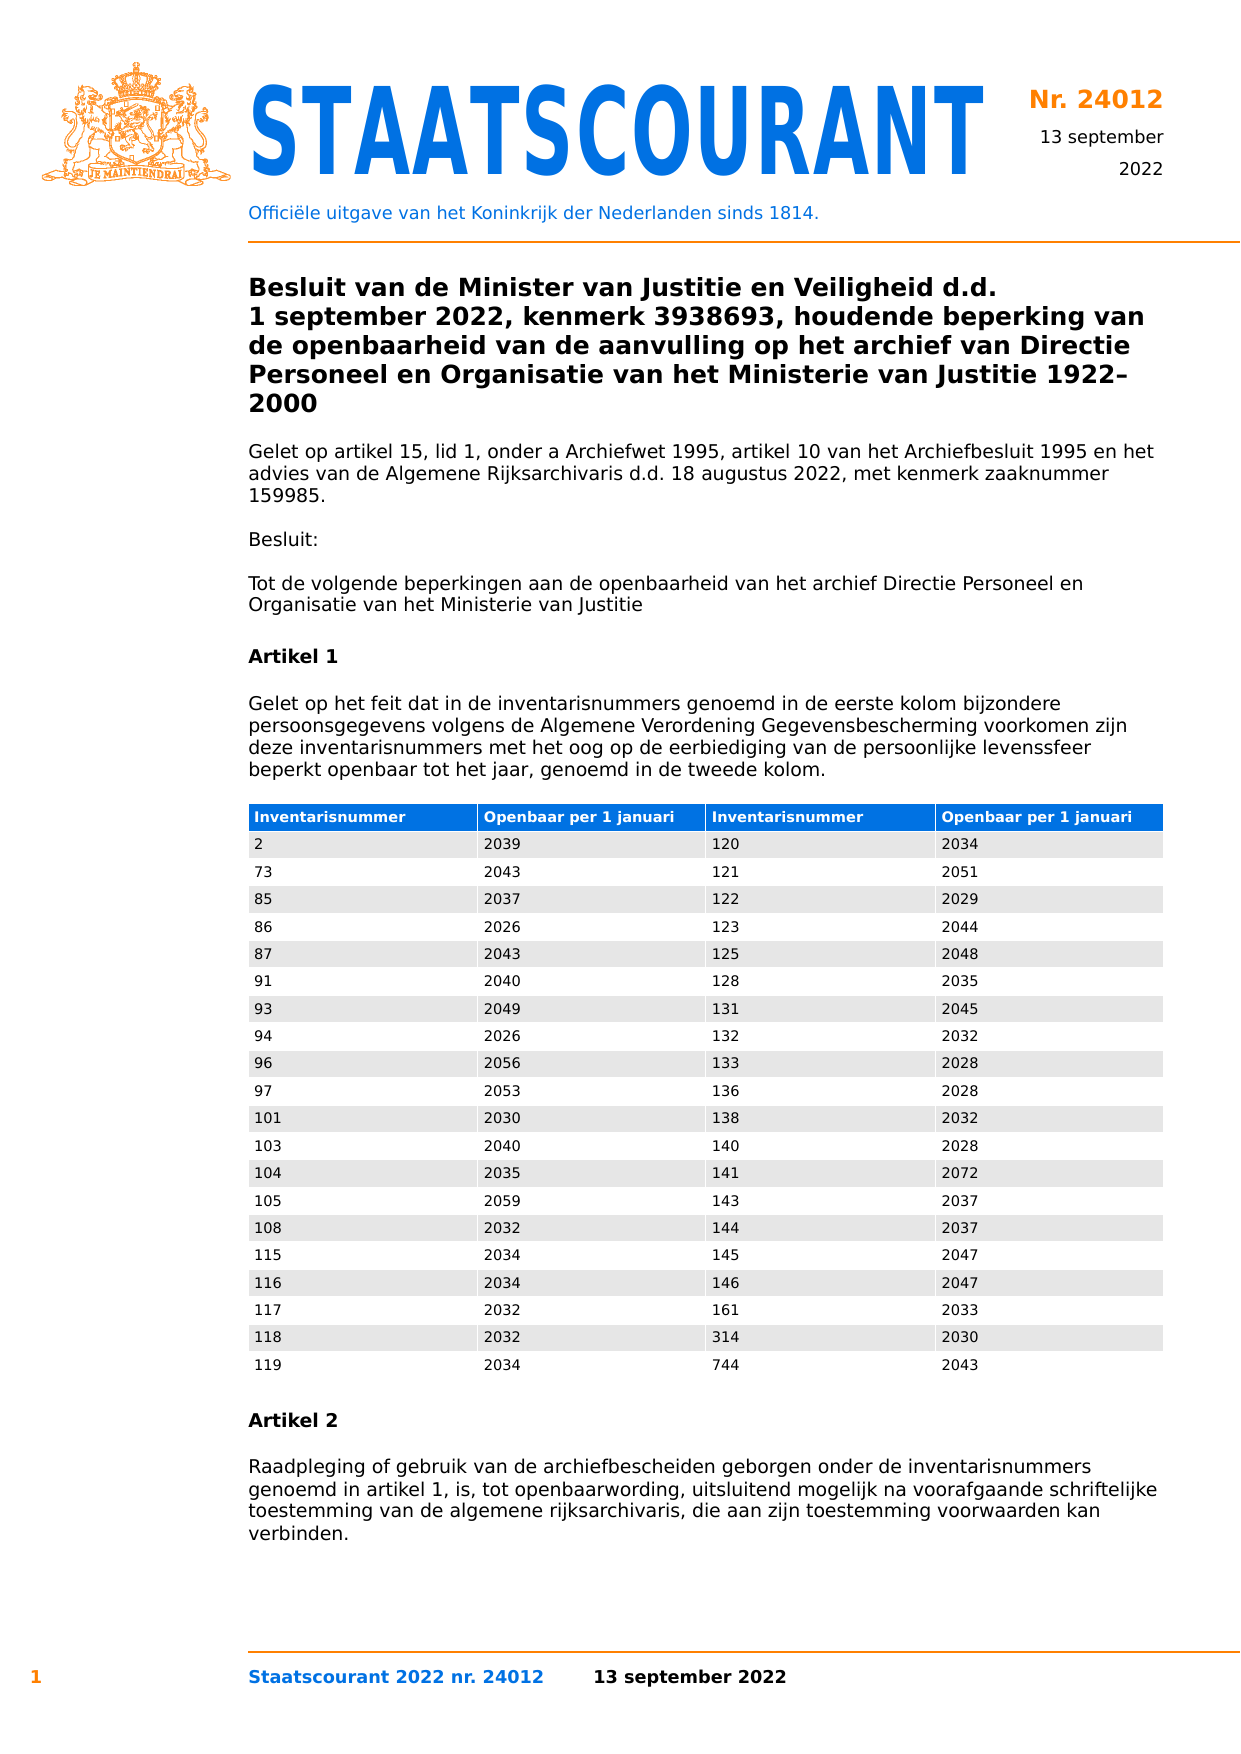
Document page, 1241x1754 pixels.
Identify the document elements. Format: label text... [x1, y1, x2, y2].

table_header [25, 62, 248, 241]
text Tot de volgende beperkingen aan de openbaarheid van het archief Directie Personeel en Organisatie van het Ministerie van Justitie [248, 572, 1163, 616]
text Gelet op artikel 15, lid 1, onder a Archiefwet 1995, artikel 10 van het Archiefbesluit 1995 en het advies van de Algemene Rijksarchivaris d.d. 18 augustus 2022, met kenmerk zaaknummer 159985. [248, 441, 1163, 507]
table_cell 119 [249, 1352, 477, 1378]
table_cell 2056 [478, 1051, 705, 1077]
table_cell 131 [706, 996, 935, 1022]
table_cell 2028 [936, 1078, 1163, 1104]
table_cell 314 [706, 1325, 935, 1351]
table_cell 94 [249, 1023, 477, 1050]
picture [41, 62, 231, 186]
table_cell 133 [706, 1051, 935, 1077]
table_cell 2040 [478, 1133, 705, 1159]
table_cell 2028 [936, 1133, 1163, 1159]
table_cell 138 [706, 1106, 935, 1132]
table_cell 132 [706, 1023, 935, 1050]
table_header Openbaar per 1 januari [936, 804, 1163, 831]
table_cell 2034 [478, 1270, 705, 1296]
table_cell 120 [706, 832, 935, 858]
table_cell 2034 [478, 1243, 705, 1269]
table_cell 117 [249, 1297, 477, 1324]
table_cell 2034 [478, 1352, 705, 1378]
table_cell 143 [706, 1188, 935, 1214]
table_cell 2035 [478, 1160, 705, 1187]
table_header STAATSCOURANT [248, 62, 998, 203]
table_cell 2032 [478, 1297, 705, 1324]
table_cell 2072 [936, 1160, 1163, 1187]
table_cell 2047 [936, 1243, 1163, 1269]
text Gelet op het feit dat in de inventarisnummers genoemd in de eerste kolom bijzondere persoonsgegevens volgens de Algemene Verordening Gegevensbescherming voorkomen zijn deze inventarisnummers met het oog op de eerbiediging van de persoonlijke levenssfeer beperkt openbaar tot het jaar, genoemd in de tweede kolom. [248, 693, 1163, 781]
table_cell Officiële uitgave van het Koninkrijk der Nederlanden sinds 1814. [248, 203, 1240, 241]
table_cell 2043 [478, 859, 705, 885]
table_cell 2035 [936, 969, 1163, 995]
table_header Inventarisnummer [249, 804, 477, 831]
table_cell 108 [249, 1215, 477, 1241]
table_cell 93 [249, 996, 477, 1022]
table_cell 144 [706, 1215, 935, 1241]
table_cell 96 [249, 1051, 477, 1077]
table_cell 136 [706, 1078, 935, 1104]
table_cell 2047 [936, 1270, 1163, 1296]
table_cell 2032 [936, 1106, 1163, 1132]
table_cell 744 [706, 1352, 935, 1378]
table_cell 2032 [478, 1215, 705, 1241]
table_header Inventarisnummer [706, 804, 935, 831]
table_cell 13 september [998, 121, 1240, 153]
subtitle Besluit van de Minister van Justitie en Veiligheid d.d. 1 september 2022, kenmerk 3938693, houdende beperking van de openbaarheid van de aanvulling op het archief van Directie Personeel en Organisatie van het Ministerie van Justitie 1922–2000 [248, 273, 1163, 419]
table_cell 123 [706, 914, 935, 940]
table_cell 121 [706, 859, 935, 885]
table_cell 86 [249, 914, 477, 940]
table_cell 2032 [936, 1023, 1163, 1050]
table_cell 2037 [936, 1188, 1163, 1214]
table_cell 2030 [936, 1325, 1163, 1351]
table_cell 125 [706, 941, 935, 967]
table_cell 2028 [936, 1051, 1163, 1077]
table_cell 2059 [478, 1188, 705, 1214]
table_cell 2043 [936, 1352, 1163, 1378]
table_cell 122 [706, 886, 935, 913]
subtitle Artikel 2 [248, 1409, 1163, 1431]
table_cell 2022 [998, 153, 1240, 203]
table_cell 2034 [936, 832, 1163, 858]
table_cell 2043 [478, 941, 705, 967]
table_cell 2053 [478, 1078, 705, 1104]
table_header Nr. 24012 [998, 62, 1240, 121]
table_cell 2030 [478, 1106, 705, 1132]
table_cell 73 [249, 859, 477, 885]
table_cell 2 [249, 832, 477, 858]
table_cell 141 [706, 1160, 935, 1187]
table_cell 87 [249, 941, 477, 967]
table_cell 2029 [936, 886, 1163, 913]
table_cell 2032 [478, 1325, 705, 1351]
table_cell 2026 [478, 1023, 705, 1050]
table_cell 2039 [478, 832, 705, 858]
text Besluit: [248, 528, 1163, 551]
table_cell 2037 [478, 886, 705, 913]
table_cell 2045 [936, 996, 1163, 1022]
table_cell 118 [249, 1325, 477, 1351]
table_cell 145 [706, 1243, 935, 1269]
table_cell 2037 [936, 1215, 1163, 1241]
table_cell 91 [249, 969, 477, 995]
table_cell 146 [706, 1270, 935, 1296]
table_cell 140 [706, 1133, 935, 1159]
table_cell 103 [249, 1133, 477, 1159]
table_cell 115 [249, 1243, 477, 1269]
table_cell 2026 [478, 914, 705, 940]
table_cell 2040 [478, 969, 705, 995]
table_cell 2033 [936, 1297, 1163, 1324]
table_header Openbaar per 1 januari [478, 804, 705, 831]
table_cell 85 [249, 886, 477, 913]
table_cell 2048 [936, 941, 1163, 967]
table_cell 2051 [936, 859, 1163, 885]
table_cell 105 [249, 1188, 477, 1214]
table_cell 161 [706, 1297, 935, 1324]
table_cell 2044 [936, 914, 1163, 940]
text Raadpleging of gebruik van de archiefbescheiden geborgen onder de inventarisnummers genoemd in artikel 1, is, tot openbaarwording, uitsluitend mogelijk na voorafgaande schriftelijke toestemming van de algemene rijksarchivaris, die aan zijn toestemming voorwaarden kan verbinden. [248, 1456, 1163, 1544]
table_cell 116 [249, 1270, 477, 1296]
table_cell 97 [249, 1078, 477, 1104]
table_cell 128 [706, 969, 935, 995]
table_cell 101 [249, 1106, 477, 1132]
subtitle Artikel 1 [248, 646, 1163, 668]
table_cell 104 [249, 1160, 477, 1187]
table_cell 2049 [478, 996, 705, 1022]
